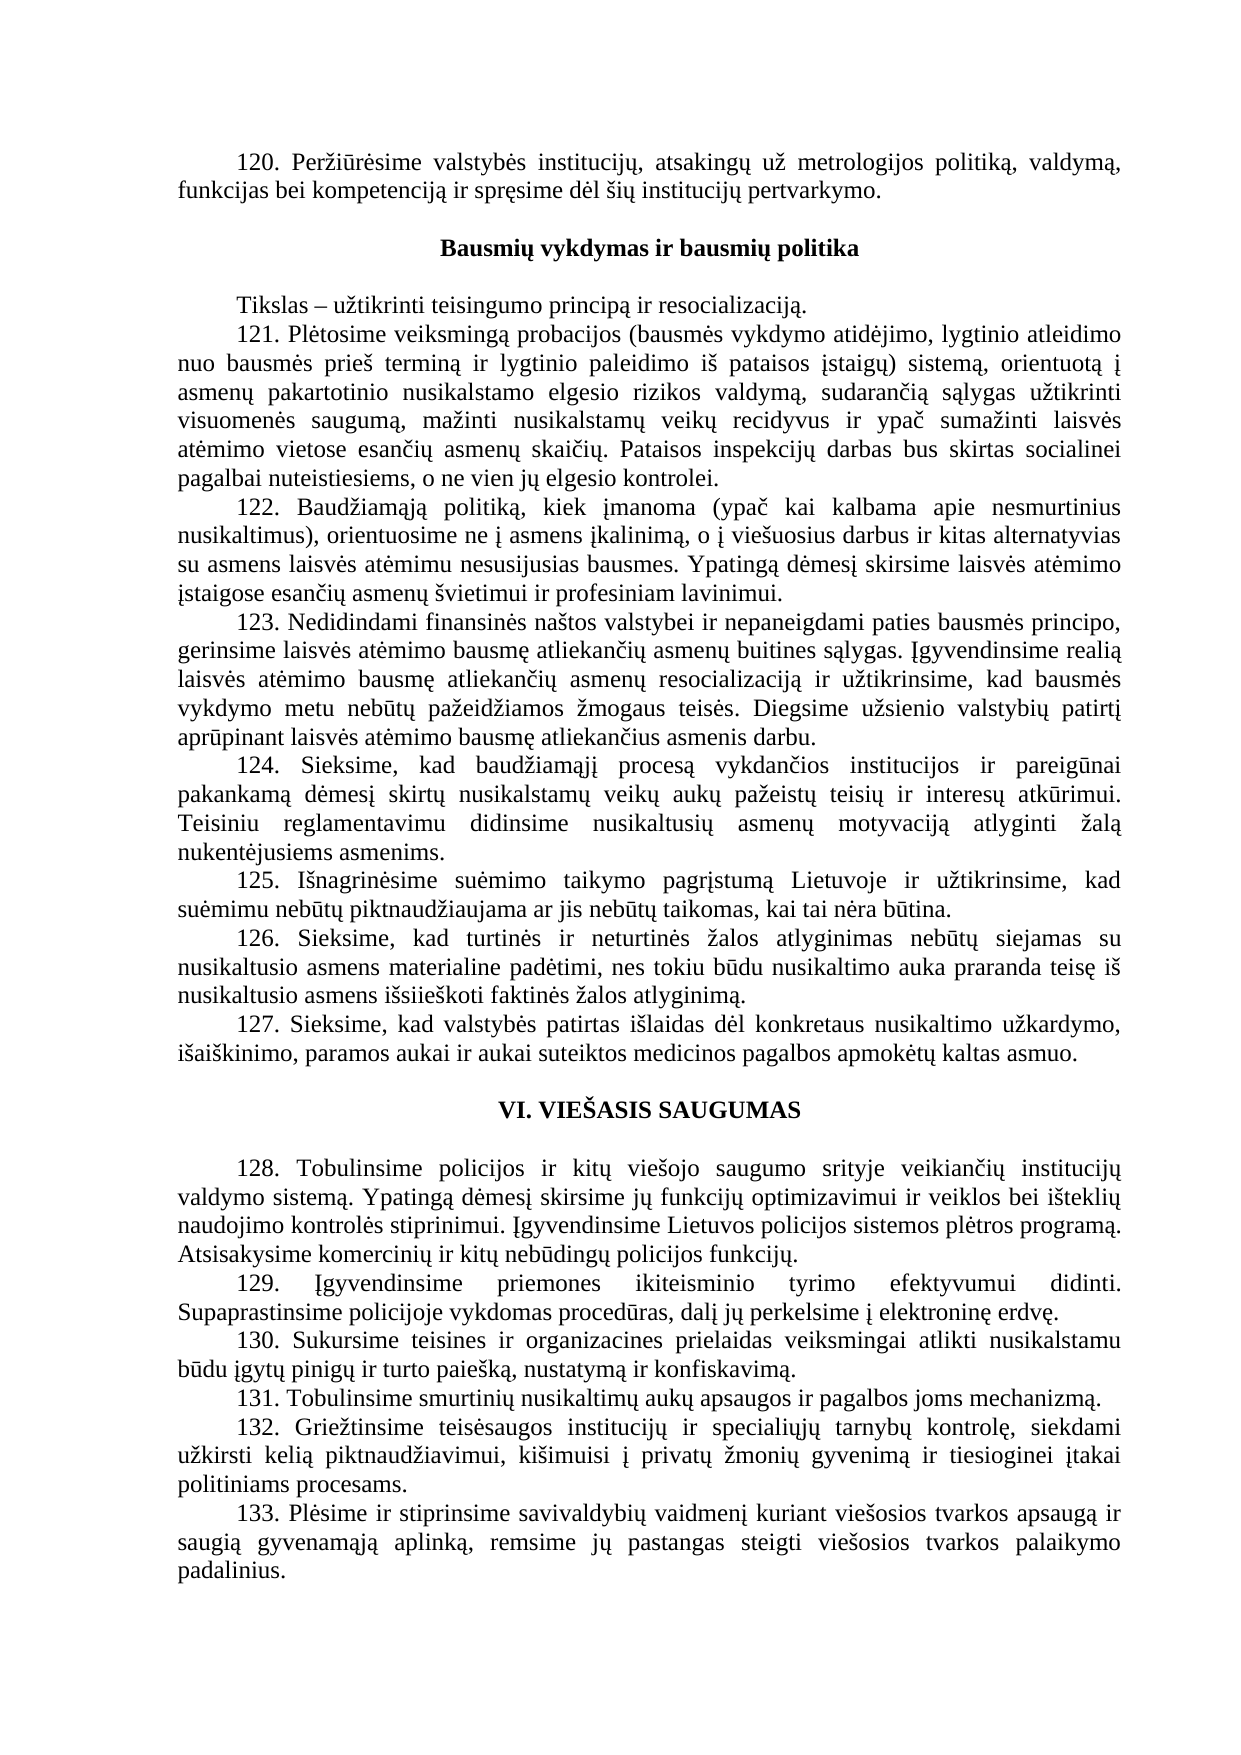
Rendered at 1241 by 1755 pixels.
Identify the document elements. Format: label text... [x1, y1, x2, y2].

text 133. Plėsime ir stiprinsime savivaldybių vaidmenį kuriant viešosios tvarkos apsaugą ir saugią gyvenamąją aplinką, remsime jų pastangas steigti viešosios tvarkos palaikymo padalinius. [177, 1498, 1122, 1584]
text 126. Sieksime, kad turtinės ir neturtinės žalos atlyginimas nebūtų siejamas su nusikaltusio asmens materialine padėtimi, nes tokiu būdu nusikaltimo auka praranda teisę iš nusikaltusio asmens išsiieškoti faktinės žalos atlyginimą. [177, 923, 1122, 1009]
text VI. VIEŠASIS SAUGUMAS [177, 1096, 1122, 1124]
text Bausmių vykdymas ir bausmių politika [177, 233, 1122, 262]
text 129. Įgyvendinsime priemones ikiteisminio tyrimo efektyvumui didinti. Supaprastinsime policijoje vykdomas procedūras, dalį jų perkelsime į elektroninę erdvę. [177, 1268, 1122, 1326]
text 127. Sieksime, kad valstybės patirtas išlaidas dėl konkretaus nusikaltimo užkardymo, išaiškinimo, paramos aukai ir aukai suteiktos medicinos pagalbos apmokėtų kaltas asmuo. [177, 1009, 1122, 1067]
text 123. Nedidindami finansinės naštos valstybei ir nepaneigdami paties bausmės principo, gerinsime laisvės atėmimo bausmę atliekančių asmenų buitines sąlygas. Įgyvendinsime realią laisvės atėmimo bausmę atliekančių asmenų resocializaciją ir užtikrinsime, kad bausmės vykdymo metu nebūtų pažeidžiamos žmogaus teisės. Diegsime užsienio valstybių patirtį aprūpinant laisvės atėmimo bausmę atliekančius asmenis darbu. [177, 607, 1122, 751]
text 132. Griežtinsime teisėsaugos institucijų ir specialiųjų tarnybų kontrolę, siekdami užkirsti kelią piktnaudžiavimui, kišimuisi į privatų žmonių gyvenimą ir tiesioginei įtakai politiniams procesams. [177, 1412, 1122, 1498]
text 128. Tobulinsime policijos ir kitų viešojo saugumo srityje veikiančių institucijų valdymo sistemą. Ypatingą dėmesį skirsime jų funkcijų optimizavimui ir veiklos bei išteklių naudojimo kontrolės stiprinimui. Įgyvendinsime Lietuvos policijos sistemos plėtros programą. Atsisakysime komercinių ir kitų nebūdingų policijos funkcijų. [177, 1153, 1122, 1268]
text 131. Tobulinsime smurtinių nusikaltimų aukų apsaugos ir pagalbos joms mechanizmą. [177, 1383, 1122, 1412]
text 124. Sieksime, kad baudžiamąjį procesą vykdančios institucijos ir pareigūnai pakankamą dėmesį skirtų nusikalstamų veikų aukų pažeistų teisių ir interesų atkūrimui. Teisiniu reglamentavimu didinsime nusikaltusių asmenų motyvaciją atlyginti žalą nukentėjusiems asmenims. [177, 751, 1122, 866]
text 125. Išnagrinėsime suėmimo taikymo pagrįstumą Lietuvoje ir užtikrinsime, kad suėmimu nebūtų piktnaudžiaujama ar jis nebūtų taikomas, kai tai nėra būtina. [177, 866, 1122, 923]
text 130. Sukursime teisines ir organizacines prielaidas veiksmingai atlikti nusikalstamu būdu įgytų pinigų ir turto paiešką, nustatymą ir konfiskavimą. [177, 1326, 1122, 1383]
text 120. Peržiūrėsime valstybės institucijų, atsakingų už metrologijos politiką, valdymą, funkcijas bei kompetenciją ir spręsime dėl šių institucijų pertvarkymo. [177, 147, 1122, 204]
text Tikslas – užtikrinti teisingumo principą ir resocializaciją. [177, 291, 1122, 319]
text 121. Plėtosime veiksmingą probacijos (bausmės vykdymo atidėjimo, lygtinio atleidimo nuo bausmės prieš terminą ir lygtinio paleidimo iš pataisos įstaigų) sistemą, orientuotą į asmenų pakartotinio nusikalstamo elgesio rizikos valdymą, sudarančią sąlygas užtikrinti visuomenės saugumą, mažinti nusikalstamų veikų recidyvus ir ypač sumažinti laisvės atėmimo vietose esančių asmenų skaičių. Pataisos inspekcijų darbas bus skirtas socialinei pagalbai nuteistiesiems, o ne vien jų elgesio kontrolei. [177, 319, 1122, 492]
text 122. Baudžiamąją politiką, kiek įmanoma (ypač kai kalbama apie nesmurtinius nusikaltimus), orientuosime ne į asmens įkalinimą, o į viešuosius darbus ir kitas alternatyvias su asmens laisvės atėmimu nesusijusias bausmes. Ypatingą dėmesį skirsime laisvės atėmimo įstaigose esančių asmenų švietimui ir profesiniam lavinimui. [177, 492, 1122, 607]
